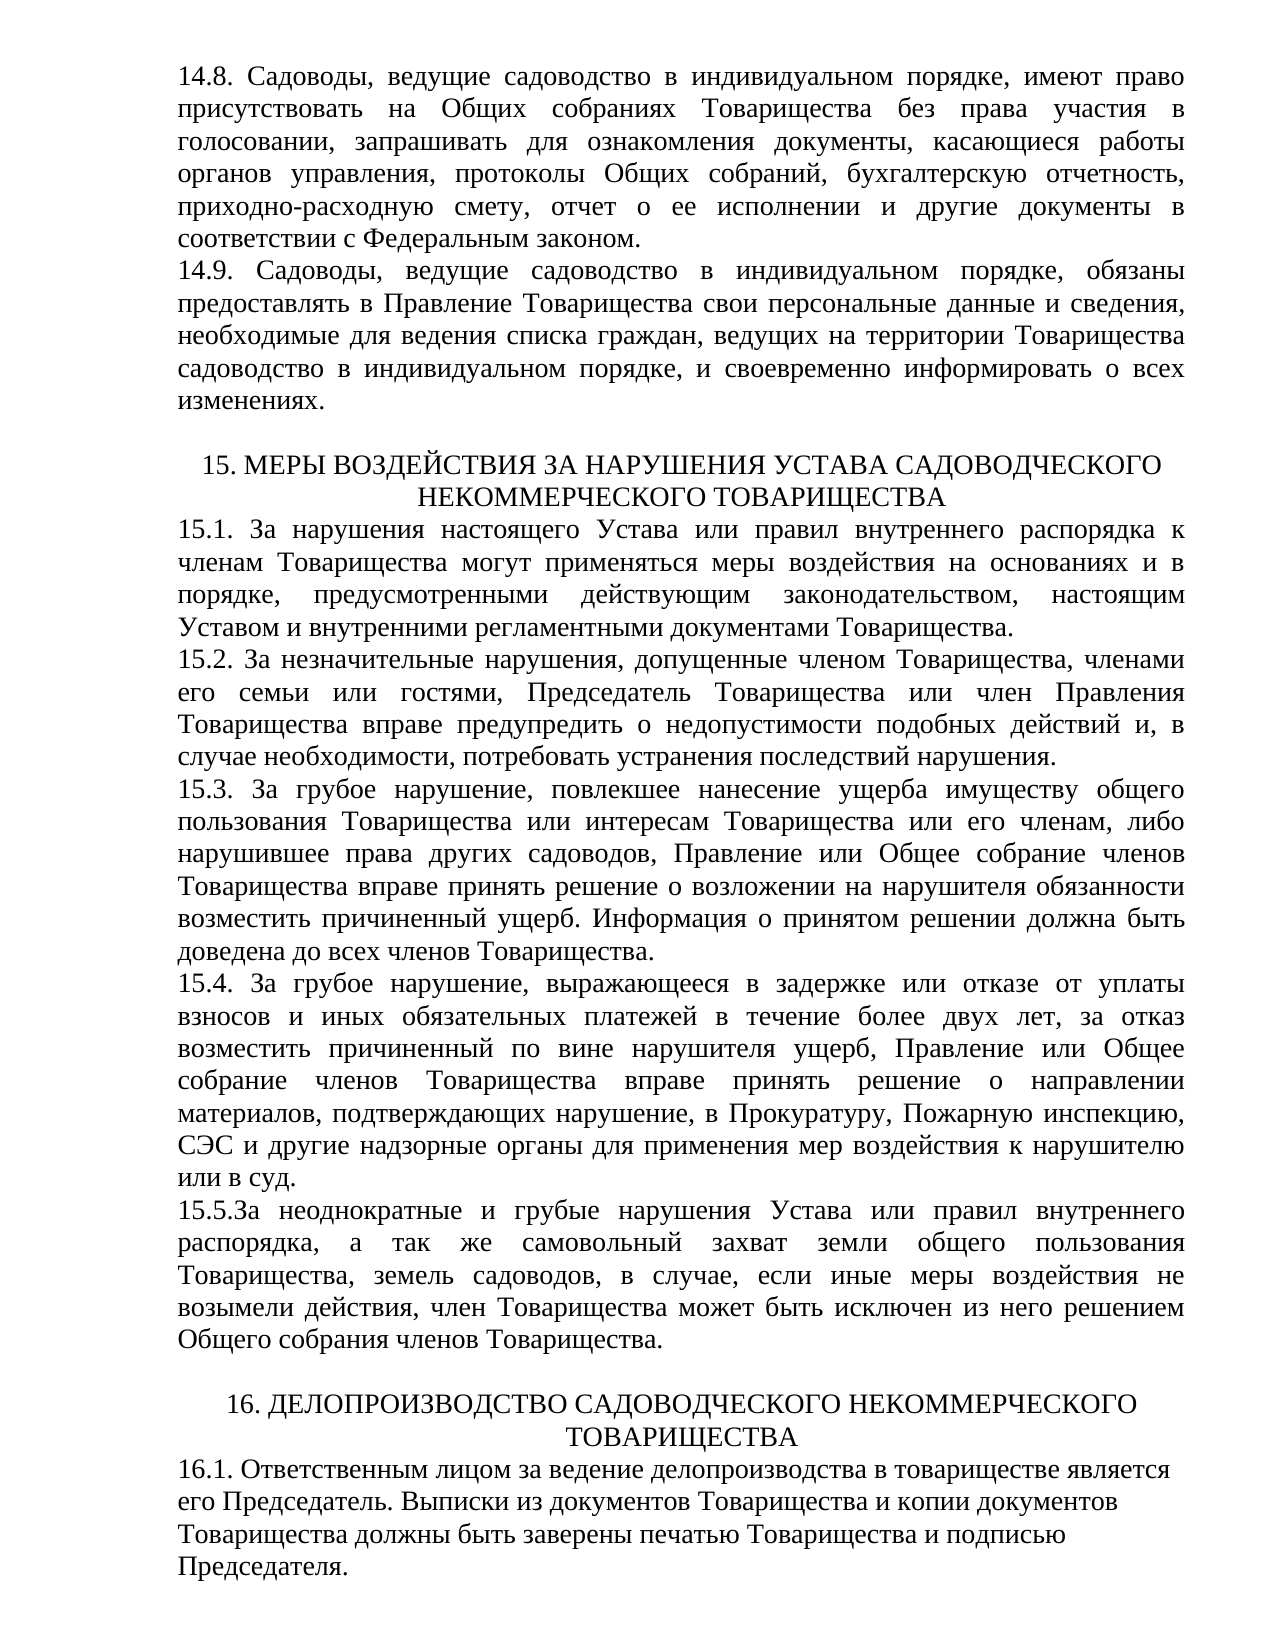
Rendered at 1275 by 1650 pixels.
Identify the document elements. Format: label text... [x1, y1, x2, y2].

text 16. ДЕЛОПРОИЗВОДСТВО САДОВОДЧЕСКОГО НЕКОММЕРЧЕСКОГО [177, 1387, 1186, 1420]
text 16.1. Ответственным лицом за ведение делопроизводства в товариществе является его Председатель. Выписки из документов Товарищества и копии документов Товарищества должны быть заверены печатью Товарищества и подписью Председателя. [177, 1452, 1186, 1582]
text 14.9. Садоводы, ведущие садоводство в индивидуальном порядке, обязаны предоставлять в Правление Товарищества свои персональные данные и сведения, необходимые для ведения списка граждан, ведущих на территории Товарищества садоводство в индивидуальном порядке, и своевременно информировать о всех изменениях. [177, 253, 1186, 415]
text ТОВАРИЩЕСТВА [177, 1420, 1186, 1452]
text 15. МЕРЫ ВОЗДЕЙСТВИЯ ЗА НАРУШЕНИЯ УСТАВА САДОВОДЧЕСКОГО НЕКОММЕРЧЕСКОГО ТОВАРИЩЕСТВА [177, 448, 1186, 513]
text 15.4. За грубое нарушение, выражающееся в задержке или отказе от уплаты взносов и иных обязательных платежей в течение более двух лет, за отказ возместить причиненный по вине нарушителя ущерб, Правление или Общее собрание членов Товарищества вправе принять решение о направлении материалов, подтверждающих нарушение, в Прокуратуру, Пожарную инспекцию, СЭС и другие надзорные органы для применения мер воздействия к нарушителю или в суд. [177, 966, 1186, 1193]
text 15.2. За незначительные нарушения, допущенные членом Товарищества, членами его семьи или гостями, Председатель Товарищества или член Правления Товарищества вправе предупредить о недопустимости подобных действий и, в случае необходимости, потребовать устранения последствий нарушения. [177, 642, 1186, 772]
text 15.3. За грубое нарушение, повлекшее нанесение ущерба имуществу общего пользования Товарищества или интересам Товарищества или его членам, либо нарушившее права других садоводов, Правление или Общее собрание членов Товарищества вправе принять решение о возложении на нарушителя обязанности возместить причиненный ущерб. Информация о принятом решении должна быть доведена до всех членов Товарищества. [177, 772, 1186, 966]
text 15.5.За неоднократные и грубые нарушения Устава или правил внутреннего распорядка, а так же самовольный захват земли общего пользования Товарищества, земель садоводов, в случае, если иные меры воздействия не возымели действия, член Товарищества может быть исключен из него решением Общего собрания членов Товарищества. [177, 1193, 1186, 1355]
text 14.8. Садоводы, ведущие садоводство в индивидуальном порядке, имеют право присутствовать на Общих собраниях Товарищества без права участия в голосовании, запрашивать для ознакомления документы, касающиеся работы органов управления, протоколы Общих собраний, бухгалтерскую отчетность, приходно-расходную смету, отчет о ее исполнении и другие документы в соответствии с Федеральным законом. [177, 59, 1186, 253]
text 15.1. За нарушения настоящего Устава или правил внутреннего распорядка к членам Товарищества могут применяться меры воздействия на основаниях и в порядке, предусмотренными действующим законодательством, настоящим Уставом и внутренними регламентными документами Товарищества. [177, 513, 1186, 642]
